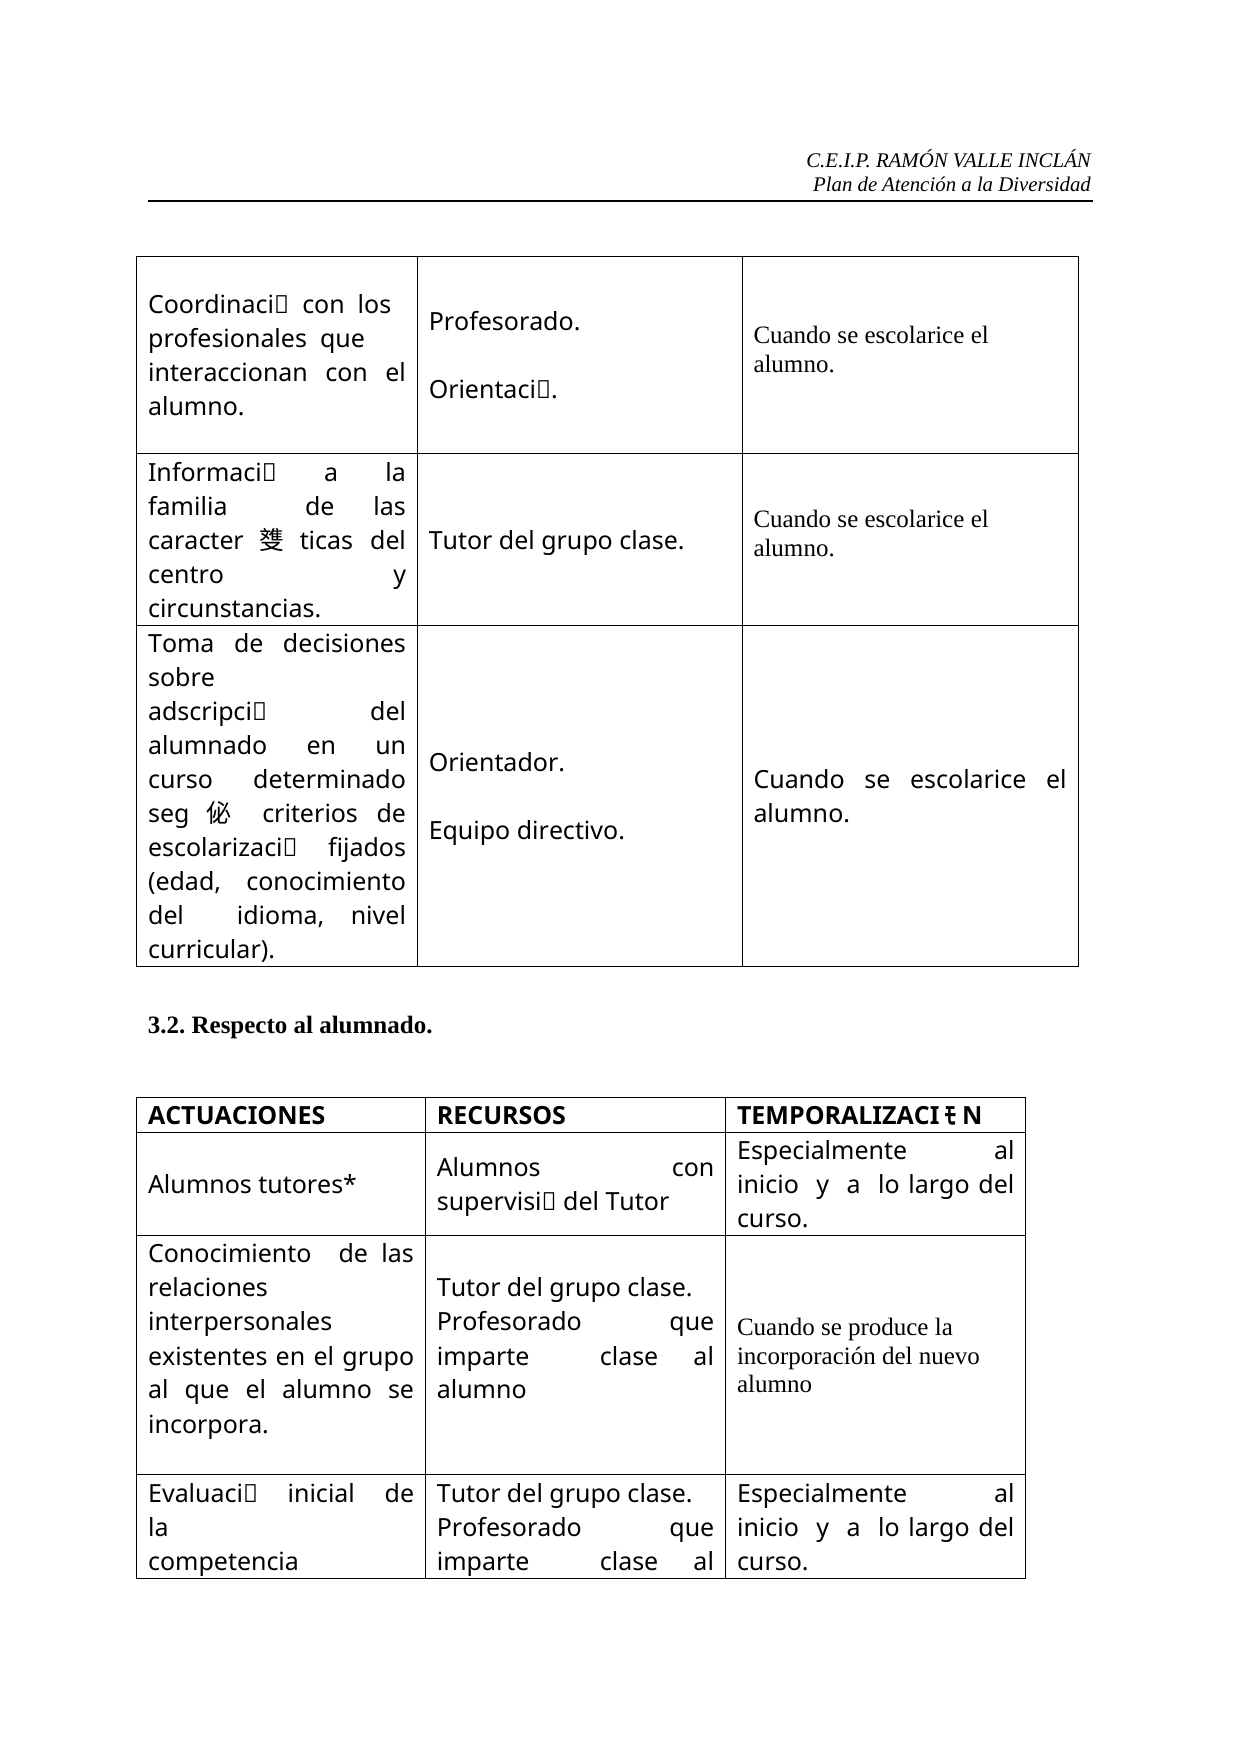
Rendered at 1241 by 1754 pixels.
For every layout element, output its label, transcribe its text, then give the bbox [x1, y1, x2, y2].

table_cell Cuando se produce la incorporación del nuevo alumno [726, 1236, 1025, 1474]
table_cell Orientador. Equipo directivo. [418, 626, 742, 966]
table_cell Tutor del grupo clase. [418, 454, 742, 624]
table_cell Coordinaci con los profesionales que interaccionan con el alumno. [137, 257, 417, 453]
table_cell Cuando se escolarice el alumno. [743, 257, 1078, 453]
table_cell Especialmente al inicio y a lo largo del curso. [726, 1475, 1025, 1578]
table_cell Conocimiento de las relaciones interpersonales existentes en el grupo al que el alumno se incorpora. [137, 1236, 425, 1474]
text 3.2. Respecto al alumnado. [148, 1010, 1093, 1039]
table_cell Informaci a la familia de las caracter﨎ticas del centro y circunstancias. [137, 454, 417, 624]
table_cell Tutor del grupo clase. Profesorado que imparte clase al [426, 1475, 725, 1578]
table_header RECURSOS [426, 1098, 725, 1132]
table_cell Cuando se escolarice el alumno. [743, 454, 1078, 624]
table_cell Cuando se escolarice el alumno. [743, 626, 1078, 966]
table_cell Profesorado. Orientaci. [418, 257, 742, 453]
table_cell Alumnos tutores* [137, 1133, 425, 1235]
table_cell Especialmente al inicio y a lo largo del curso. [726, 1133, 1025, 1235]
table_cell Toma de decisiones sobre adscripci del alumnado en un curso determinado seg佖 criterios de escolarizaci fijados (edad, conocimiento del idioma, nivel curricular). [137, 626, 417, 966]
table_cell Tutor del grupo clase. Profesorado que imparte clase al alumno [426, 1236, 725, 1474]
table_header ACTUACIONES [137, 1098, 425, 1132]
table_cell Evaluaci inicial de la competencia [137, 1475, 425, 1578]
table_cell Alumnos con supervisi del Tutor [426, 1133, 725, 1235]
table_header TEMPORALIZACIﾓN [726, 1098, 1025, 1132]
